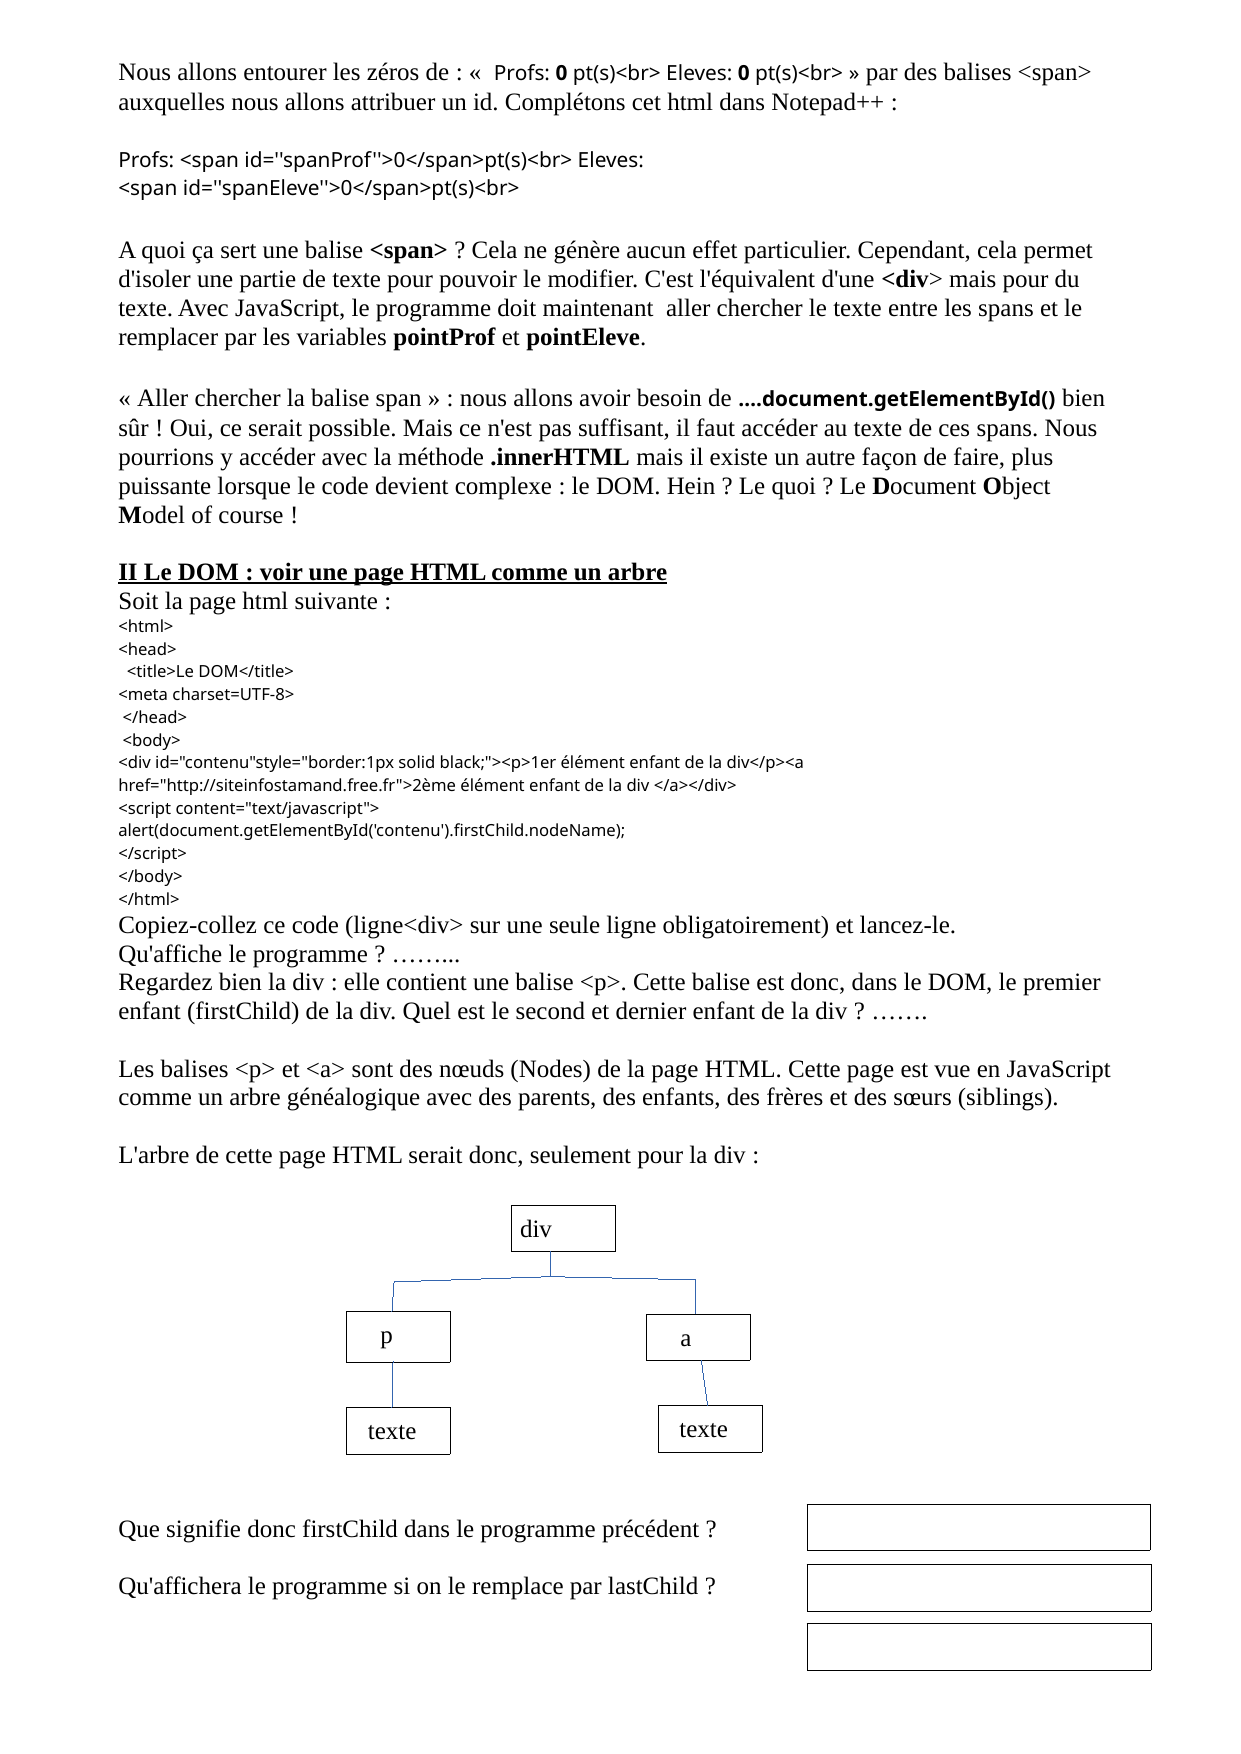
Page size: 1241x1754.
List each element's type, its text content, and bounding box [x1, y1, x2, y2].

text <body> [118, 728, 1122, 751]
text Les balises <p> et <a> sont des nœuds (Nodes) de la page HTML. Cette page est vue en JavaScript comme un arbre généalogique avec des parents, des enfants, des frères et des sœurs (siblings). [118, 1054, 1122, 1111]
text Regardez bien la div : elle contient une balise <p>. Cette balise est donc, dans le DOM, le premier enfant (firstChild) de la div. Quel est le second et dernier enfant de la div ? ……. [118, 967, 1122, 1025]
text alert(document.getElementById('contenu').firstChild.nodeName); [118, 819, 1122, 842]
text </head> [118, 706, 1122, 728]
text </html> [118, 887, 1122, 910]
text Soit la page html suivante : [118, 586, 1122, 615]
text </body> [118, 864, 1122, 887]
text [808, 1505, 1150, 1550]
text a [655, 1323, 741, 1351]
text L'arbre de cette page HTML serait donc, seulement pour la div : [118, 1140, 1122, 1169]
text Nous allons entourer les zéros de : « Profs: 0 pt(s)<br> Eleves: 0 pt(s)<br> » par des balises <span> auxquelles nous allons attribuer un id. Complétons cet html dans Notepad++ : [118, 53, 1122, 116]
text div [520, 1214, 606, 1243]
text Profs: <span id=''spanProf''>0</span>pt(s)<br> Eleves: [118, 145, 1122, 173]
text <title>Le DOM</title> [118, 660, 1122, 683]
text <span id=''spanEleve''>0</span>pt(s)<br> [118, 173, 1122, 202]
text <head> [118, 637, 1122, 660]
text Que signifie donc firstChild dans le programme précédent ? [118, 1514, 807, 1542]
text texte [667, 1414, 753, 1443]
text </script> [118, 842, 1122, 864]
text « Aller chercher la balise span » : nous allons avoir besoin de ….document.getElementById() bien sûr ! Oui, ce serait possible. Mais ce n'est pas suffisant, il faut accéder au texte de ces spans. Nous pourrions y accéder avec la méthode .innerHTML mais il existe un autre façon de faire, plus puissante lorsque le code devient complexe : le DOM. Hein ? Le quoi ? Le Document Object Model of course ! [118, 379, 1122, 528]
text II Le DOM : voir une page HTML comme un arbre [118, 557, 1122, 586]
text Qu'affichera le programme si on le remplace par lastChild ? [118, 1571, 807, 1600]
text p [355, 1320, 441, 1349]
text Qu'affiche le programme ? ……... [118, 939, 1122, 967]
text <html> [118, 615, 1122, 637]
text A quoi ça sert une balise <span> ? Cela ne génère aucun effet particulier. Cependant, cela permet d'isoler une partie de texte pour pouvoir le modifier. C'est l'équivalent d'une <div> mais pour du texte. Avec JavaScript, le programme doit maintenant aller chercher le texte entre les spans et le remplacer par les variables pointProf et pointEleve. [118, 236, 1122, 351]
text <meta charset=UTF-8> [118, 683, 1122, 706]
text <script content="text/javascript"> [118, 796, 1122, 819]
text <div id="contenu"style="border:1px solid black;"><p>1er élément enfant de la div</p><a href="http://siteinfostamand.free.fr">2ème élément enfant de la div </a></div> [118, 751, 1122, 796]
text texte [355, 1416, 441, 1445]
text Copiez-collez ce code (ligne<div> sur une seule ligne obligatoirement) et lancez-le. [118, 910, 1122, 939]
